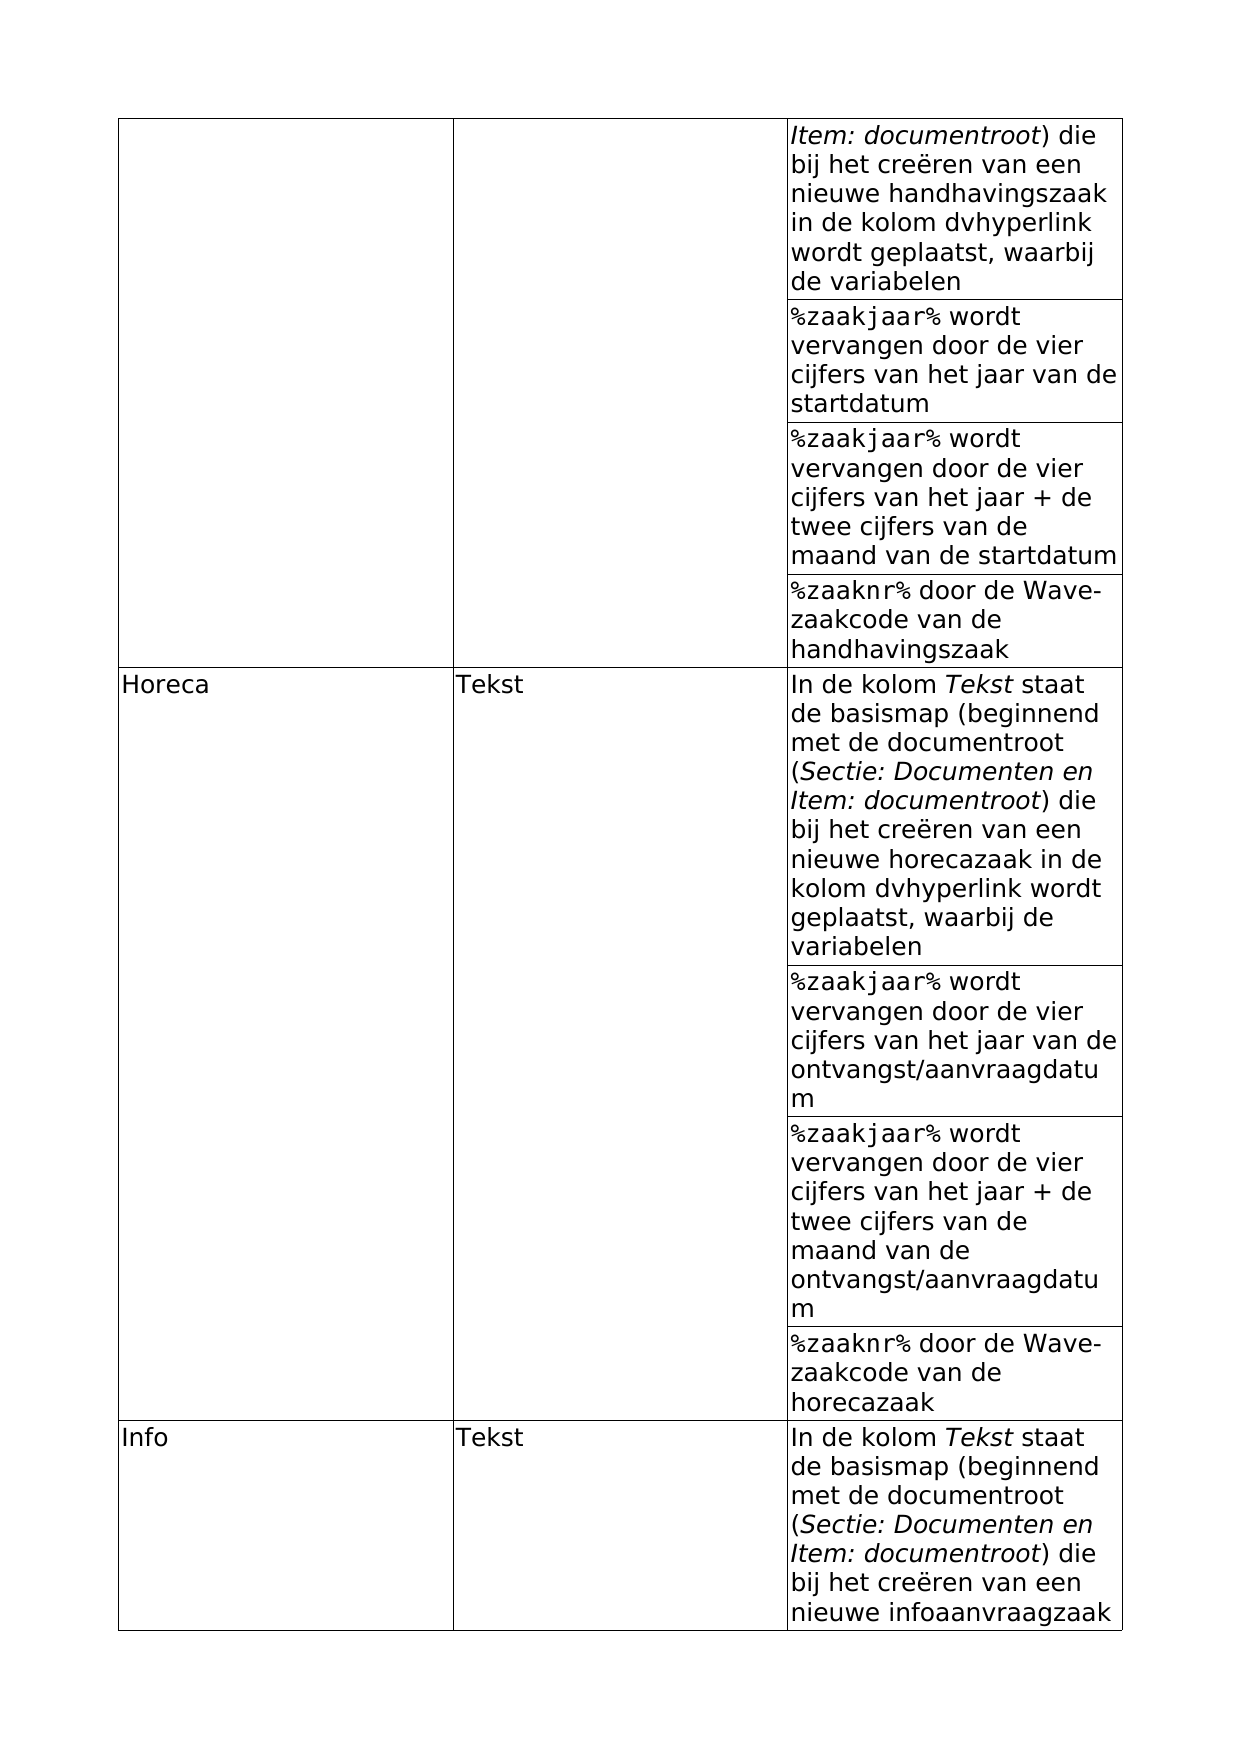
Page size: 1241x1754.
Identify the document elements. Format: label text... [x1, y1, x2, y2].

table_cell Horeca [119, 668, 453, 1420]
table_cell Tekst [454, 668, 787, 1420]
table_cell %zaaknr% door de Wave-zaakcode van de handhavingszaak [788, 575, 1122, 667]
table_cell Tekst [454, 1421, 787, 1630]
table_cell %zaakjaar% wordt vervangen door de vier cijfers van het jaar + de twee cijfers van de maand van de startdatum [788, 423, 1122, 573]
table_cell %zaakjaar% wordt vervangen door de vier cijfers van het jaar van de ontvangst/aanvraagdatum [788, 966, 1122, 1116]
table_cell %zaaknr% door de Wave-zaakcode van de horecazaak [788, 1327, 1122, 1420]
table_cell In de kolom Tekst staat de basismap (beginnend met de documentroot (Sectie: Documenten en Item: documentroot) die bij het creëren van een nieuwe horecazaak in de kolom dvhyperlink wordt geplaatst, waarbij de variabelen [788, 668, 1122, 964]
table_cell %zaakjaar% wordt vervangen door de vier cijfers van het jaar + de twee cijfers van de maand van de ontvangst/aanvraagdatum [788, 1117, 1122, 1326]
table_cell Info [119, 1421, 453, 1630]
table_cell In de kolom Tekst staat de basismap (beginnend met de documentroot (Sectie: Documenten en Item: documentroot) die bij het creëren van een nieuwe infoaanvraagzaak [788, 1421, 1122, 1630]
table_cell %zaakjaar% wordt vervangen door de vier cijfers van het jaar van de startdatum [788, 300, 1122, 422]
table_cell [119, 119, 453, 667]
table_cell Item: documentroot) die bij het creëren van een nieuwe handhavingszaak in de kolom dvhyperlink wordt geplaatst, waarbij de variabelen [788, 119, 1122, 299]
table_cell [454, 119, 787, 667]
